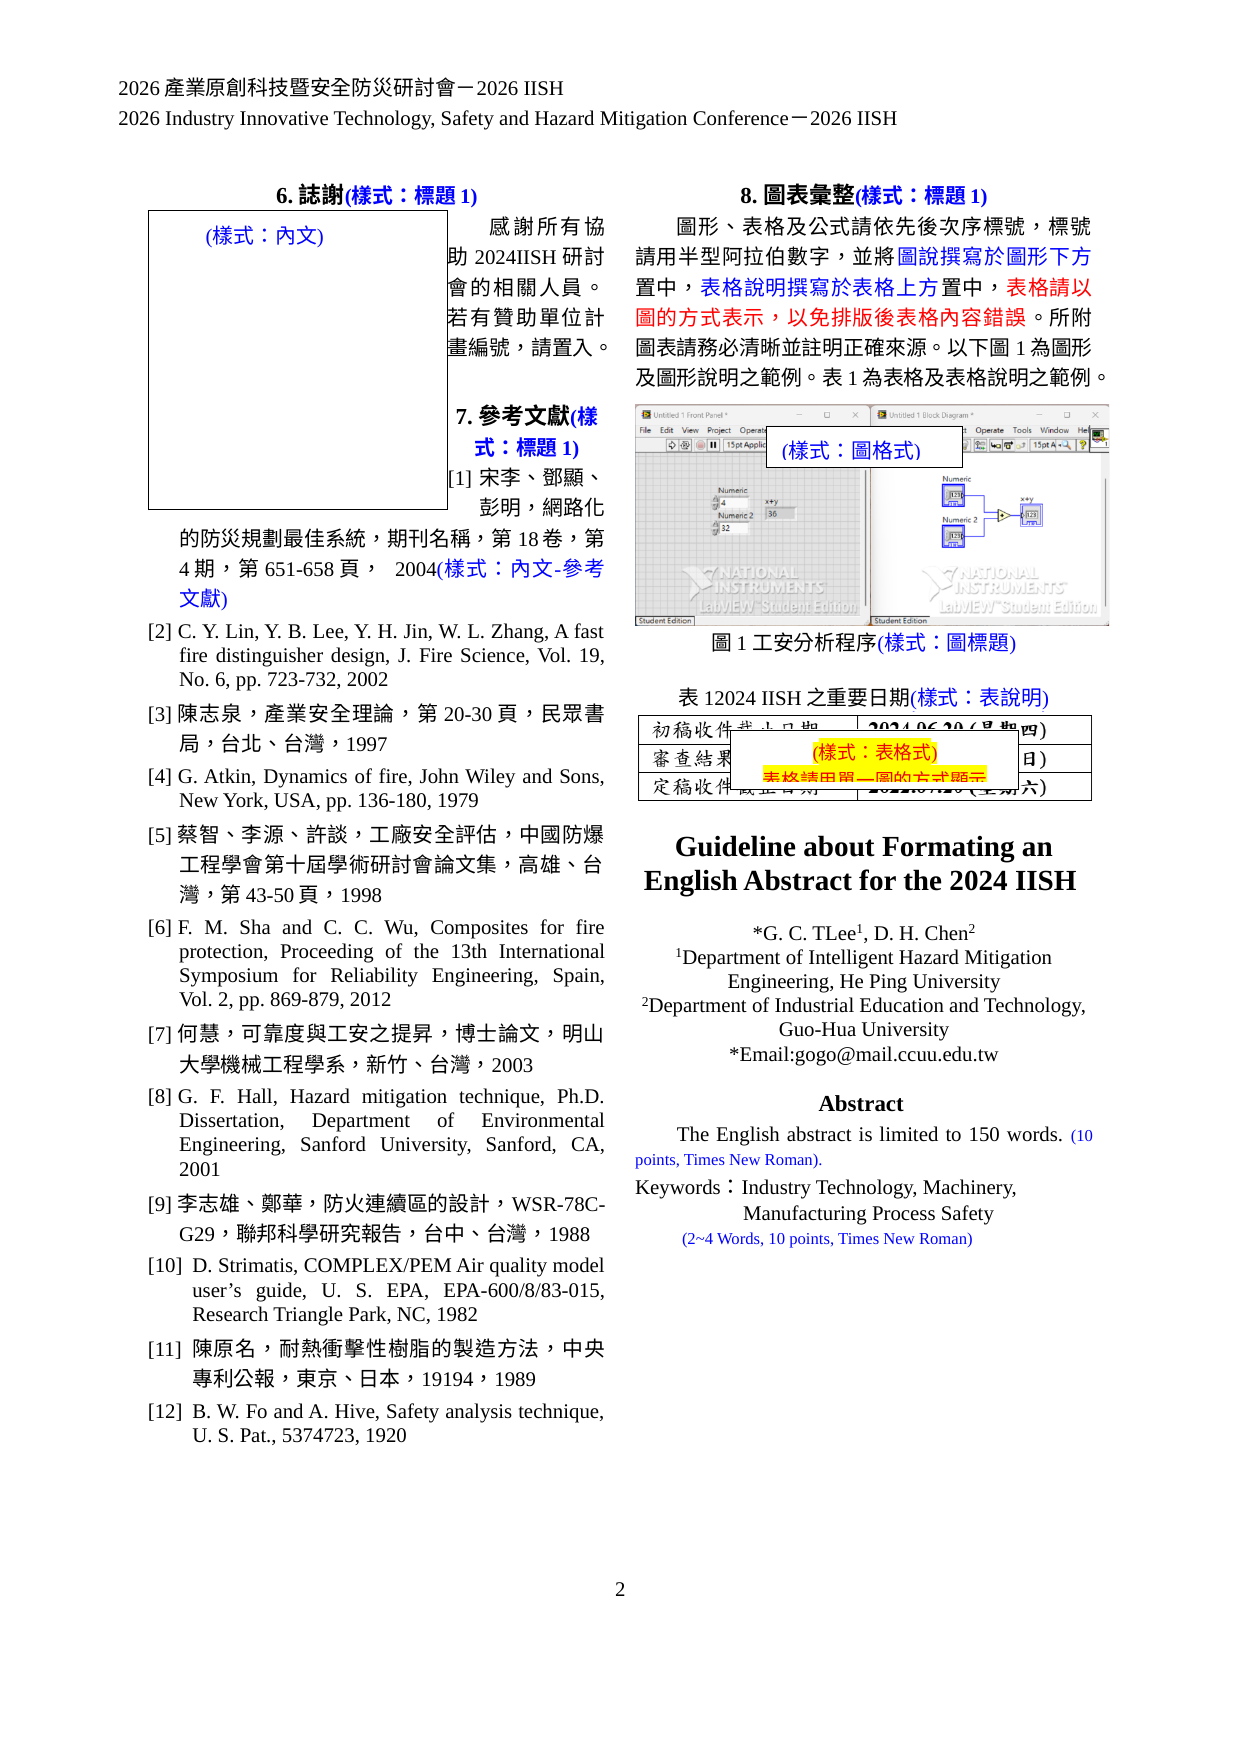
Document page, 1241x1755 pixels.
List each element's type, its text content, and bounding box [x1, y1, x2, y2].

text (樣式：圖格式) [782, 435, 947, 459]
subtitle 7. 參考文獻(樣式：標題1) [448, 398, 605, 461]
text 圖形、表格及公式請依先後次序標號，標號請用半型阿拉伯數字，並將圖說撰寫於圖形下方置中，表格說明撰寫於表格上方置中，表格請以圖的方式表示，以免排版後表格內容錯誤。所附圖表請務必清晰並註明正確來源。以下圖1為圖形及圖形說明之範例。表1為表格及表格說明之範例。 [635, 210, 1093, 392]
subtitle 8. 圖表彙整(樣式：標題1) [635, 177, 1093, 210]
text Keywords：Industry Technology, Machinery, Manufacturing Process Safety [635, 1170, 1093, 1224]
text *G. C. TLee1, D. H. Chen2 [635, 921, 1093, 945]
text 圖1 工安分析程序(樣式：圖標題) [635, 626, 1093, 656]
list 陳志泉，產業安全理論，第20-30頁，民眾書局，台北、台灣，1997 [148, 697, 605, 758]
text (2~4 Words, 10 points, Times New Roman) [635, 1224, 1093, 1249]
list 蔡智、李源、許談，工廠安全評估，中國防爆工程學會第十屆學術研討會論文集，高雄、台灣，第43-50頁，1998 [148, 818, 605, 909]
list 陳原名，耐熱衝擊性樹脂的製造方法，中央專利公報，東京、日本，19194，1989 [148, 1332, 605, 1392]
text 表格請用單一圖的方式顯示 [746, 765, 1003, 782]
list C. Y. Lin, Y. B. Lee, Y. H. Jin, W. L. Zhang, A fast fire distinguisher design, J. Fire Science, Vol. 19, No. 6, pp. 723-732, 2002 [148, 619, 605, 691]
text *Email:gogo@mail.ccuu.edu.tw [635, 1041, 1093, 1066]
subtitle Abstract [635, 1089, 1093, 1116]
subtitle 6. 誌謝(樣式：標題1) [148, 177, 605, 210]
text (樣式：表格式) [746, 738, 1003, 765]
text 2Department of Industrial Education and Technology, Guo-Hua University [635, 993, 1093, 1041]
text 1Department of Intelligent Hazard Mitigation Engineering, He Ping University [635, 945, 1093, 993]
list F. M. Sha and C. C. Wu, Composites for fire protection, Proceeding of the 13th International Symposium for Reliability Engineering, Spain, Vol. 2, pp. 869-879, 2012 [148, 915, 605, 1011]
text 表12024 IISH之重要日期(樣式：表說明) [635, 681, 1093, 711]
subtitle Guideline about Formating an English Abstract for the 2024 IISH [635, 829, 1093, 896]
text 感謝所有協助2024IISH研討會的相關人員。若有贊助單位計畫編號，請置入。 [149, 211, 447, 509]
list 宋李、鄧顯、彭明，網路化的防災規劃最佳系統，期刊名稱，第18卷，第4期，第651-658頁， 2004(樣式：內文-參考文獻) [148, 461, 605, 612]
list D. Strimatis, COMPLEX/PEM Air quality model user’s guide, U. S. EPA, EPA-600/8/83-015, Research Triangle Park, NC, 1982 [148, 1253, 605, 1326]
list G. Atkin, Dynamics of fire, John Wiley and Sons, New York, USA, pp. 136-180, 1979 [148, 764, 605, 812]
text The English abstract is limited to 150 words. (10 points, Times New Roman). [635, 1122, 1093, 1170]
list G. F. Hall, Hazard mitigation technique, Ph.D. Dissertation, Department of Environmental Engineering, Sanford University, Sanford, CA, 2001 [148, 1084, 605, 1181]
text 感謝所有協助2024IISH研討會的相關人員。若有贊助單位計畫編號，請置入。 [448, 210, 605, 361]
text (樣式：內文) [164, 219, 432, 249]
list B. W. Fo and A. Hive, Safety analysis technique, U. S. Pat., 5374723, 1920 [148, 1398, 605, 1447]
list 何慧，可靠度與工安之提昇，博士論文，明山大學機械工程學系，新竹、台灣，2003 [148, 1018, 605, 1078]
list 李志雄、鄭華，防火連續區的設計，WSR-78C-G29，聯邦科學研究報告，台中、台灣，1988 [148, 1187, 605, 1247]
